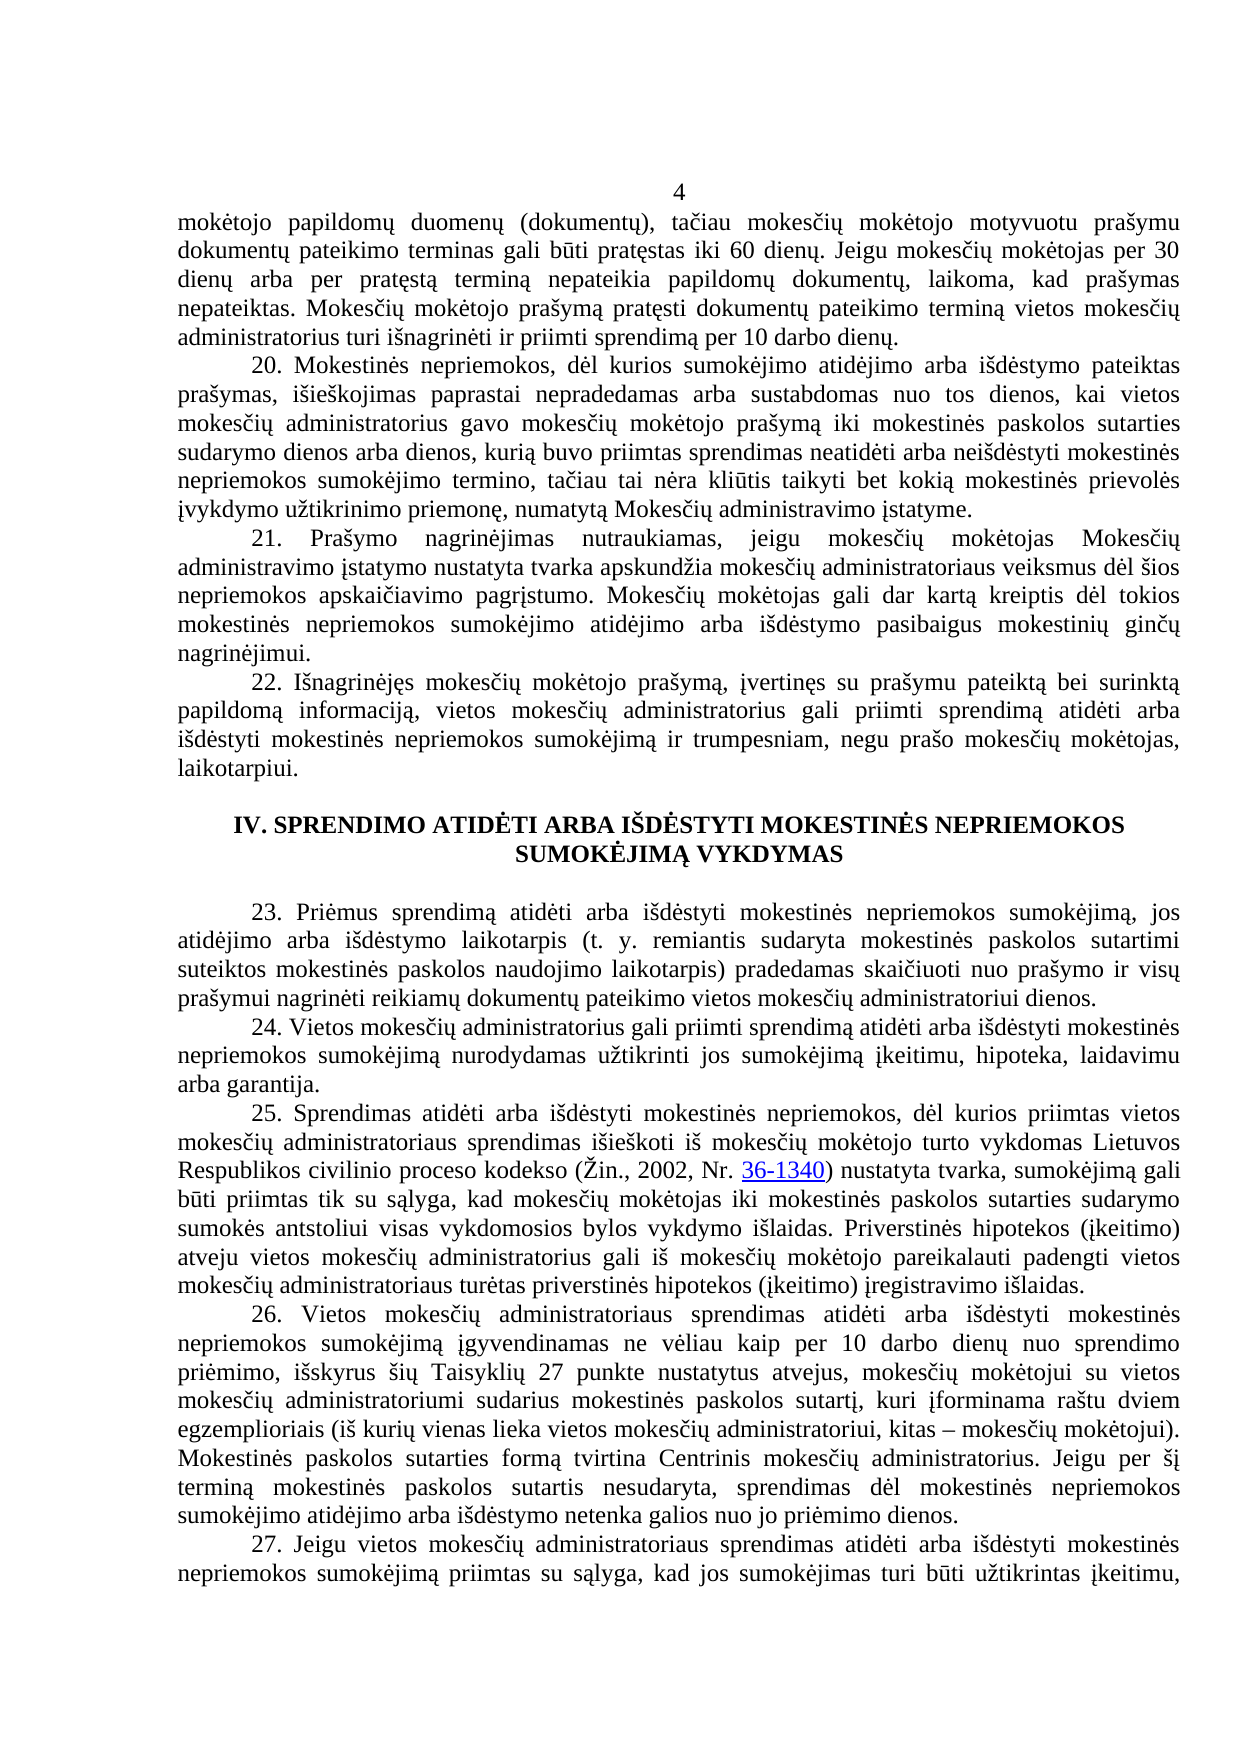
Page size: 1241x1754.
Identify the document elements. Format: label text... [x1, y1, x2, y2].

text 22. Išnagrinėjęs mokesčių mokėtojo prašymą, įvertinęs su prašymu pateiktą bei surinktą papildomą informaciją, vietos mokesčių administratorius gali priimti sprendimą atidėti arba išdėstyti mokestinės nepriemokos sumokėjimą ir trumpesniam, negu prašo mokesčių mokėtojas, laikotarpiui. [177, 667, 1181, 782]
text 23. Priėmus sprendimą atidėti arba išdėstyti mokestinės nepriemokos sumokėjimą, jos atidėjimo arba išdėstymo laikotarpis (t. y. remiantis sudaryta mokestinės paskolos sutartimi suteiktos mokestinės paskolos naudojimo laikotarpis) pradedamas skaičiuoti nuo prašymo ir visų prašymui nagrinėti reikiamų dokumentų pateikimo vietos mokesčių administratoriui dienos. [177, 897, 1181, 1012]
text 21. Prašymo nagrinėjimas nutraukiamas, jeigu mokesčių mokėtojas Mokesčių administravimo įstatymo nustatyta tvarka apskundžia mokesčių administratoriaus veiksmus dėl šios nepriemokos apskaičiavimo pagrįstumo. Mokesčių mokėtojas gali dar kartą kreiptis dėl tokios mokestinės nepriemokos sumokėjimo atidėjimo arba išdėstymo pasibaigus mokestinių ginčų nagrinėjimui. [177, 523, 1181, 667]
text 24. Vietos mokesčių administratorius gali priimti sprendimą atidėti arba išdėstyti mokestinės nepriemokos sumokėjimą nurodydamas užtikrinti jos sumokėjimą įkeitimu, hipoteka, laidavimu arba garantija. [177, 1012, 1181, 1098]
text 26. Vietos mokesčių administratoriaus sprendimas atidėti arba išdėstyti mokestinės nepriemokos sumokėjimą įgyvendinamas ne vėliau kaip per 10 darbo dienų nuo sprendimo priėmimo, išskyrus šių Taisyklių 27 punkte nustatytus atvejus, mokesčių mokėtojui su vietos mokesčių administratoriumi sudarius mokestinės paskolos sutartį, kuri įforminama raštu dviem egzemplioriais (iš kurių vienas lieka vietos mokesčių administratoriui, kitas – mokesčių mokėtojui). Mokestinės paskolos sutarties formą tvirtina Centrinis mokesčių administratorius. Jeigu per šį terminą mokestinės paskolos sutartis nesudaryta, sprendimas dėl mokestinės nepriemokos sumokėjimo atidėjimo arba išdėstymo netenka galios nuo jo priėmimo dienos. [177, 1299, 1181, 1529]
text mokėtojo papildomų duomenų (dokumentų), tačiau mokesčių mokėtojo motyvuotu prašymu dokumentų pateikimo terminas gali būti pratęstas iki 60 dienų. Jeigu mokesčių mokėtojas per 30 dienų arba per pratęstą terminą nepateikia papildomų dokumentų, laikoma, kad prašymas nepateiktas. Mokesčių mokėtojo prašymą pratęsti dokumentų pateikimo terminą vietos mokesčių administratorius turi išnagrinėti ir priimti sprendimą per 10 darbo dienų. [177, 207, 1181, 350]
text 27. Jeigu vietos mokesčių administratoriaus sprendimas atidėti arba išdėstyti mokestinės nepriemokos sumokėjimą priimtas su sąlyga, kad jos sumokėjimas turi būti užtikrintas įkeitimu, [177, 1529, 1181, 1587]
text 20. Mokestinės nepriemokos, dėl kurios sumokėjimo atidėjimo arba išdėstymo pateiktas prašymas, išieškojimas paprastai nepradedamas arba sustabdomas nuo tos dienos, kai vietos mokesčių administratorius gavo mokesčių mokėtojo prašymą iki mokestinės paskolos sutarties sudarymo dienos arba dienos, kurią buvo priimtas sprendimas neatidėti arba neišdėstyti mokestinės nepriemokos sumokėjimo termino, tačiau tai nėra kliūtis taikyti bet kokią mokestinės prievolės įvykdymo užtikrinimo priemonę, numatytą Mokesčių administravimo įstatyme. [177, 350, 1181, 523]
text 25. Sprendimas atidėti arba išdėstyti mokestinės nepriemokos, dėl kurios priimtas vietos mokesčių administratoriaus sprendimas išieškoti iš mokesčių mokėtojo turto vykdomas Lietuvos Respublikos civilinio proceso kodekso (Žin., 2002, Nr. 36-1340) nustatyta tvarka, sumokėjimą gali būti priimtas tik su sąlyga, kad mokesčių mokėtojas iki mokestinės paskolos sutarties sudarymo sumokės antstoliui visas vykdomosios bylos vykdymo išlaidas. Priverstinės hipotekos (įkeitimo) atveju vietos mokesčių administratorius gali iš mokesčių mokėtojo pareikalauti padengti vietos mokesčių administratoriaus turėtas priverstinės hipotekos (įkeitimo) įregistravimo išlaidas. [177, 1098, 1181, 1299]
text IV. SPRENDIMO ATIDĖTI ARBA IŠDĖSTYTI MOKESTINĖS NEPRIEMOKOS SUMOKĖJIMĄ VYKDYMAS [177, 810, 1181, 868]
